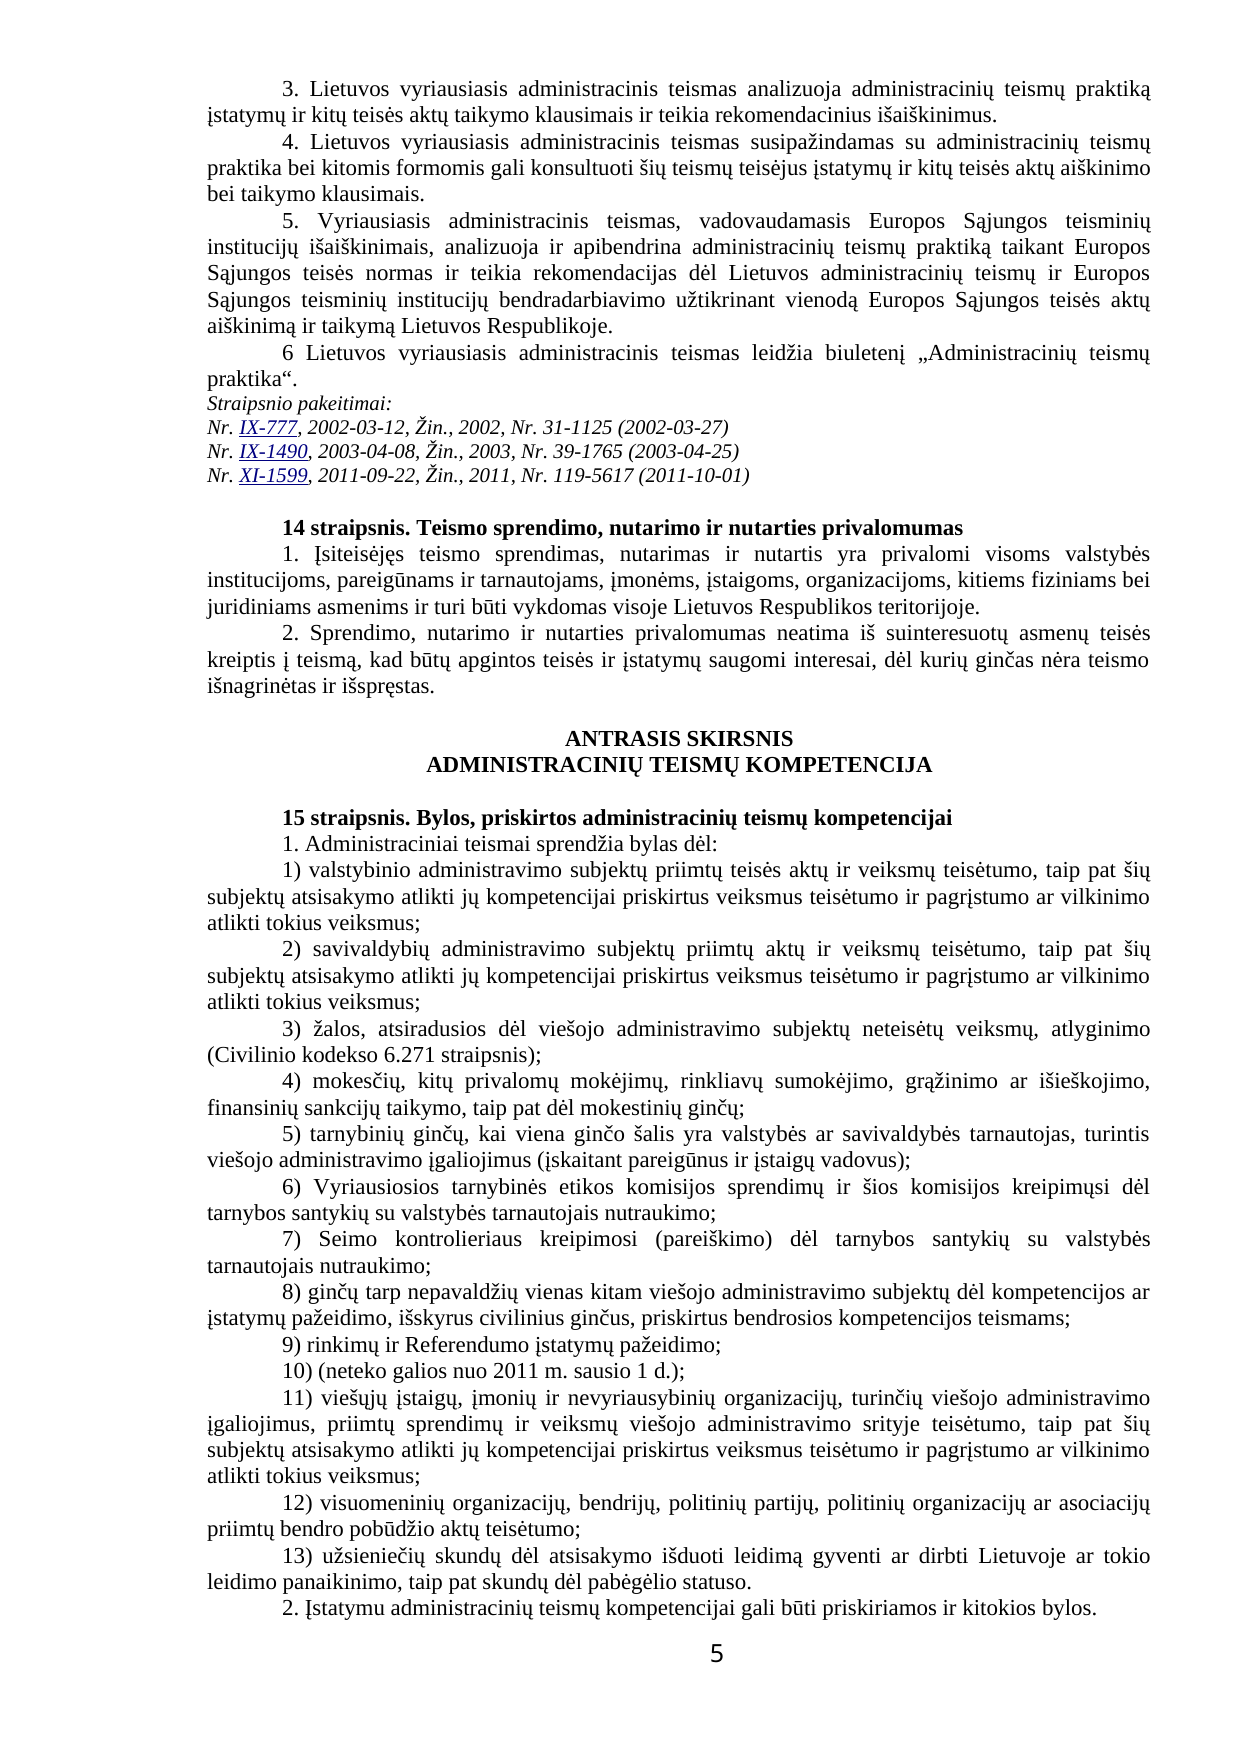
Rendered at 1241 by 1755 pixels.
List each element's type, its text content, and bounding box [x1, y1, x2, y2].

text 6 Lietuvos vyriausiasis administracinis teismas leidžia biuletenį „Administracinių teismų praktika“. [207, 338, 1152, 391]
text 6) Vyriausiosios tarnybinės etikos komisijos sprendimų ir šios komisijos kreipimųsi dėl tarnybos santykių su valstybės tarnautojais nutraukimo; [207, 1173, 1152, 1225]
text 2. Įstatymu administracinių teismų kompetencijai gali būti priskiriamos ir kitokios bylos. [207, 1594, 1152, 1621]
text 1. Administraciniai teismai sprendžia bylas dėl: [207, 830, 1152, 856]
text 3. Lietuvos vyriausiasis administracinis teismas analizuoja administracinių teismų praktiką įstatymų ir kitų teisės aktų taikymo klausimais ir teikia rekomendacinius išaiškinimus. [207, 75, 1152, 128]
text 14 straipsnis. Teismo sprendimo, nutarimo ir nutarties privalomumas [207, 514, 1152, 540]
text 1) valstybinio administravimo subjektų priimtų teisės aktų ir veiksmų teisėtumo, taip pat šių subjektų atsisakymo atlikti jų kompetencijai priskirtus veiksmus teisėtumo ir pagrįstumo ar vilkinimo atlikti tokius veiksmus; [207, 856, 1152, 936]
text ANTRASIS SKIRSNIS [207, 725, 1152, 751]
text Nr. IX-1490, 2003-04-08, Žin., 2003, Nr. 39-1765 (2003-04-25) [207, 439, 1152, 463]
text 11) viešųjų įstaigų, įmonių ir nevyriausybinių organizacijų, turinčių viešojo administravimo įgaliojimus, priimtų sprendimų ir veiksmų viešojo administravimo srityje teisėtumo, taip pat šių subjektų atsisakymo atlikti jų kompetencijai priskirtus veiksmus teisėtumo ir pagrįstumo ar vilkinimo atlikti tokius veiksmus; [207, 1383, 1152, 1489]
text 15 straipsnis. Bylos, priskirtos administracinių teismų kompetencijai [207, 804, 1152, 830]
text Straipsnio pakeitimai: [207, 391, 1152, 415]
text 3) žalos, atsiradusios dėl viešojo administravimo subjektų neteisėtų veiksmų, atlyginimo (Civilinio kodekso 6.271 straipsnis); [207, 1014, 1152, 1067]
text Nr. XI-1599, 2011-09-22, Žin., 2011, Nr. 119-5617 (2011-10-01) [207, 463, 1152, 487]
text ADMINISTRACINIŲ TEISMŲ KOMPETENCIJA [207, 751, 1152, 777]
text 7) Seimo kontrolieriaus kreipimosi (pareiškimo) dėl tarnybos santykių su valstybės tarnautojais nutraukimo; [207, 1225, 1152, 1278]
text 1. Įsiteisėjęs teismo sprendimas, nutarimas ir nutartis yra privalomi visoms valstybės institucijoms, pareigūnams ir tarnautojams, įmonėms, įstaigoms, organizacijoms, kitiems fiziniams bei juridiniams asmenims ir turi būti vykdomas visoje Lietuvos Respublikos teritorijoje. [207, 540, 1152, 619]
text 8) ginčų tarp nepavaldžių vienas kitam viešojo administravimo subjektų dėl kompetencijos ar įstatymų pažeidimo, išskyrus civilinius ginčus, priskirtus bendrosios kompetencijos teismams; [207, 1278, 1152, 1331]
text 4) mokesčių, kitų privalomų mokėjimų, rinkliavų sumokėjimo, grąžinimo ar išieškojimo, finansinių sankcijų taikymo, taip pat dėl mokestinių ginčų; [207, 1067, 1152, 1120]
text 13) užsieniečių skundų dėl atsisakymo išduoti leidimą gyventi ar dirbti Lietuvoje ar tokio leidimo panaikinimo, taip pat skundų dėl pabėgėlio statuso. [207, 1542, 1152, 1594]
text 9) rinkimų ir Referendumo įstatymų pažeidimo; [207, 1331, 1152, 1357]
text 2. Sprendimo, nutarimo ir nutarties privalomumas neatima iš suinteresuotų asmenų teisės kreiptis į teismą, kad būtų apgintos teisės ir įstatymų saugomi interesai, dėl kurių ginčas nėra teismo išnagrinėtas ir išspręstas. [207, 619, 1152, 698]
text 10) (neteko galios nuo 2011 m. sausio 1 d.); [207, 1357, 1152, 1383]
text Nr. IX-777, 2002-03-12, Žin., 2002, Nr. 31-1125 (2002-03-27) [207, 415, 1152, 439]
text 2) savivaldybių administravimo subjektų priimtų aktų ir veiksmų teisėtumo, taip pat šių subjektų atsisakymo atlikti jų kompetencijai priskirtus veiksmus teisėtumo ir pagrįstumo ar vilkinimo atlikti tokius veiksmus; [207, 936, 1152, 1014]
text 5) tarnybinių ginčų, kai viena ginčo šalis yra valstybės ar savivaldybės tarnautojas, turintis viešojo administravimo įgaliojimus (įskaitant pareigūnus ir įstaigų vadovus); [207, 1120, 1152, 1173]
text 5. Vyriausiasis administracinis teismas, vadovaudamasis Europos Sąjungos teisminių institucijų išaiškinimais, analizuoja ir apibendrina administracinių teismų praktiką taikant Europos Sąjungos teisės normas ir teikia rekomendacijas dėl Lietuvos administracinių teismų ir Europos Sąjungos teisminių institucijų bendradarbiavimo užtikrinant vienodą Europos Sąjungos teisės aktų aiškinimą ir taikymą Lietuvos Respublikoje. [207, 207, 1152, 338]
text 12) visuomeninių organizacijų, bendrijų, politinių partijų, politinių organizacijų ar asociacijų priimtų bendro pobūdžio aktų teisėtumo; [207, 1489, 1152, 1542]
text 4. Lietuvos vyriausiasis administracinis teismas susipažindamas su administracinių teismų praktika bei kitomis formomis gali konsultuoti šių teismų teisėjus įstatymų ir kitų teisės aktų aiškinimo bei taikymo klausimais. [207, 128, 1152, 207]
